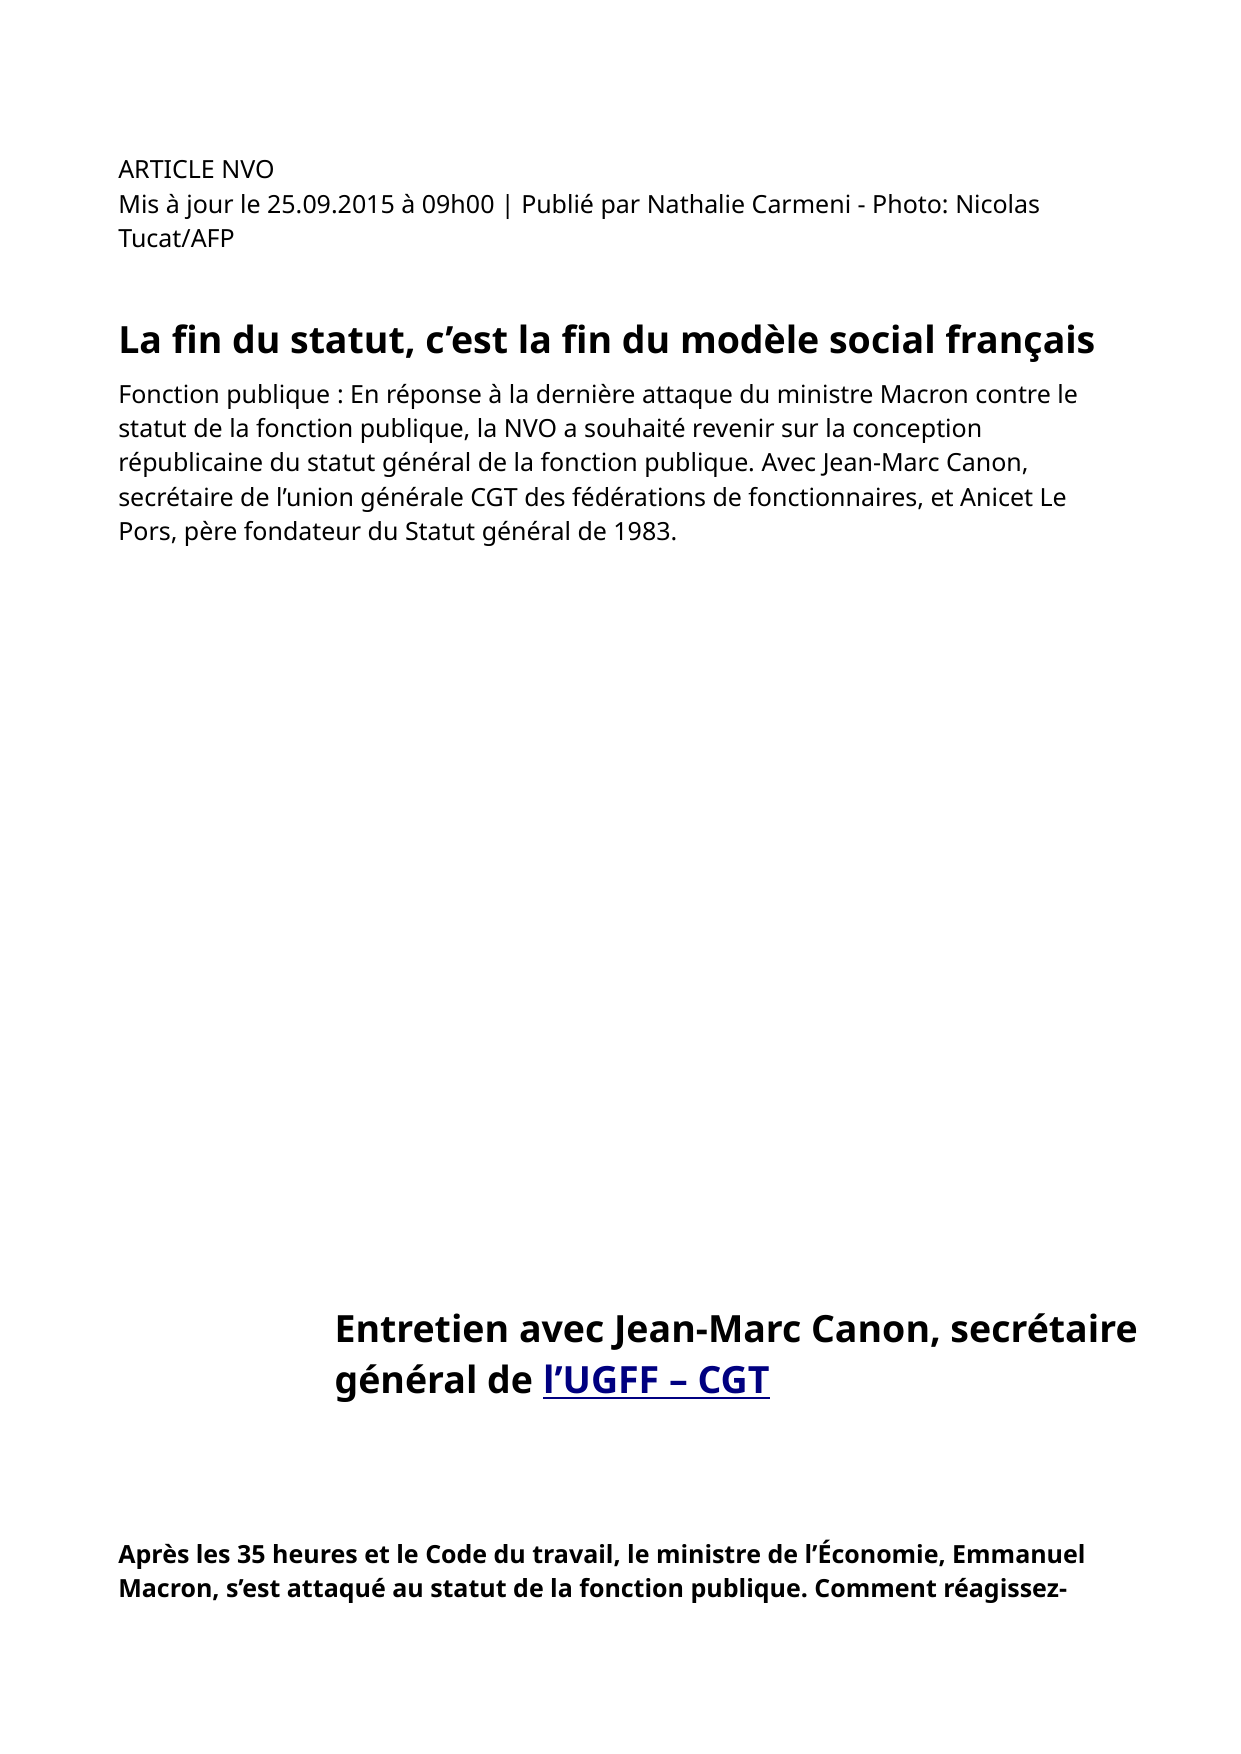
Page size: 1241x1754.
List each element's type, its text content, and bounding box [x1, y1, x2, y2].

table_header Entretien avec Jean-Marc Canon, secrétaire général de l’UGFF – CGT [331, 1205, 1218, 1490]
text ARTICLE NVO [118, 152, 1122, 186]
text Fonction publique : En réponse à la dernière attaque du ministre Macron contre le statut de la fonction publique, la NVO a souhaité revenir sur la conception républicaine du statut général de la fonction publique. Avec Jean-Marc Canon, secrétaire de l’union générale CGT des fédérations de fonctionnaires, et Anicet Le Pors, père fondateur du Statut général de 1983. [118, 377, 1122, 547]
table_header [316, 1205, 331, 1490]
subtitle La fin du statut, c’est la fin du modèle social français [118, 313, 1122, 364]
table_header [118, 1205, 316, 1490]
text Mis à jour le 25.09.2015 à 09h00 | Publié par Nathalie Carmeni - Photo: Nicolas Tucat/AFP [118, 186, 1122, 254]
text Après les 35 heures et le Code du travail, le ministre de l’Économie, Emmanuel Macron, s’est attaqué au statut de la fonction publique. Comment réagissez- [118, 1537, 1122, 1605]
